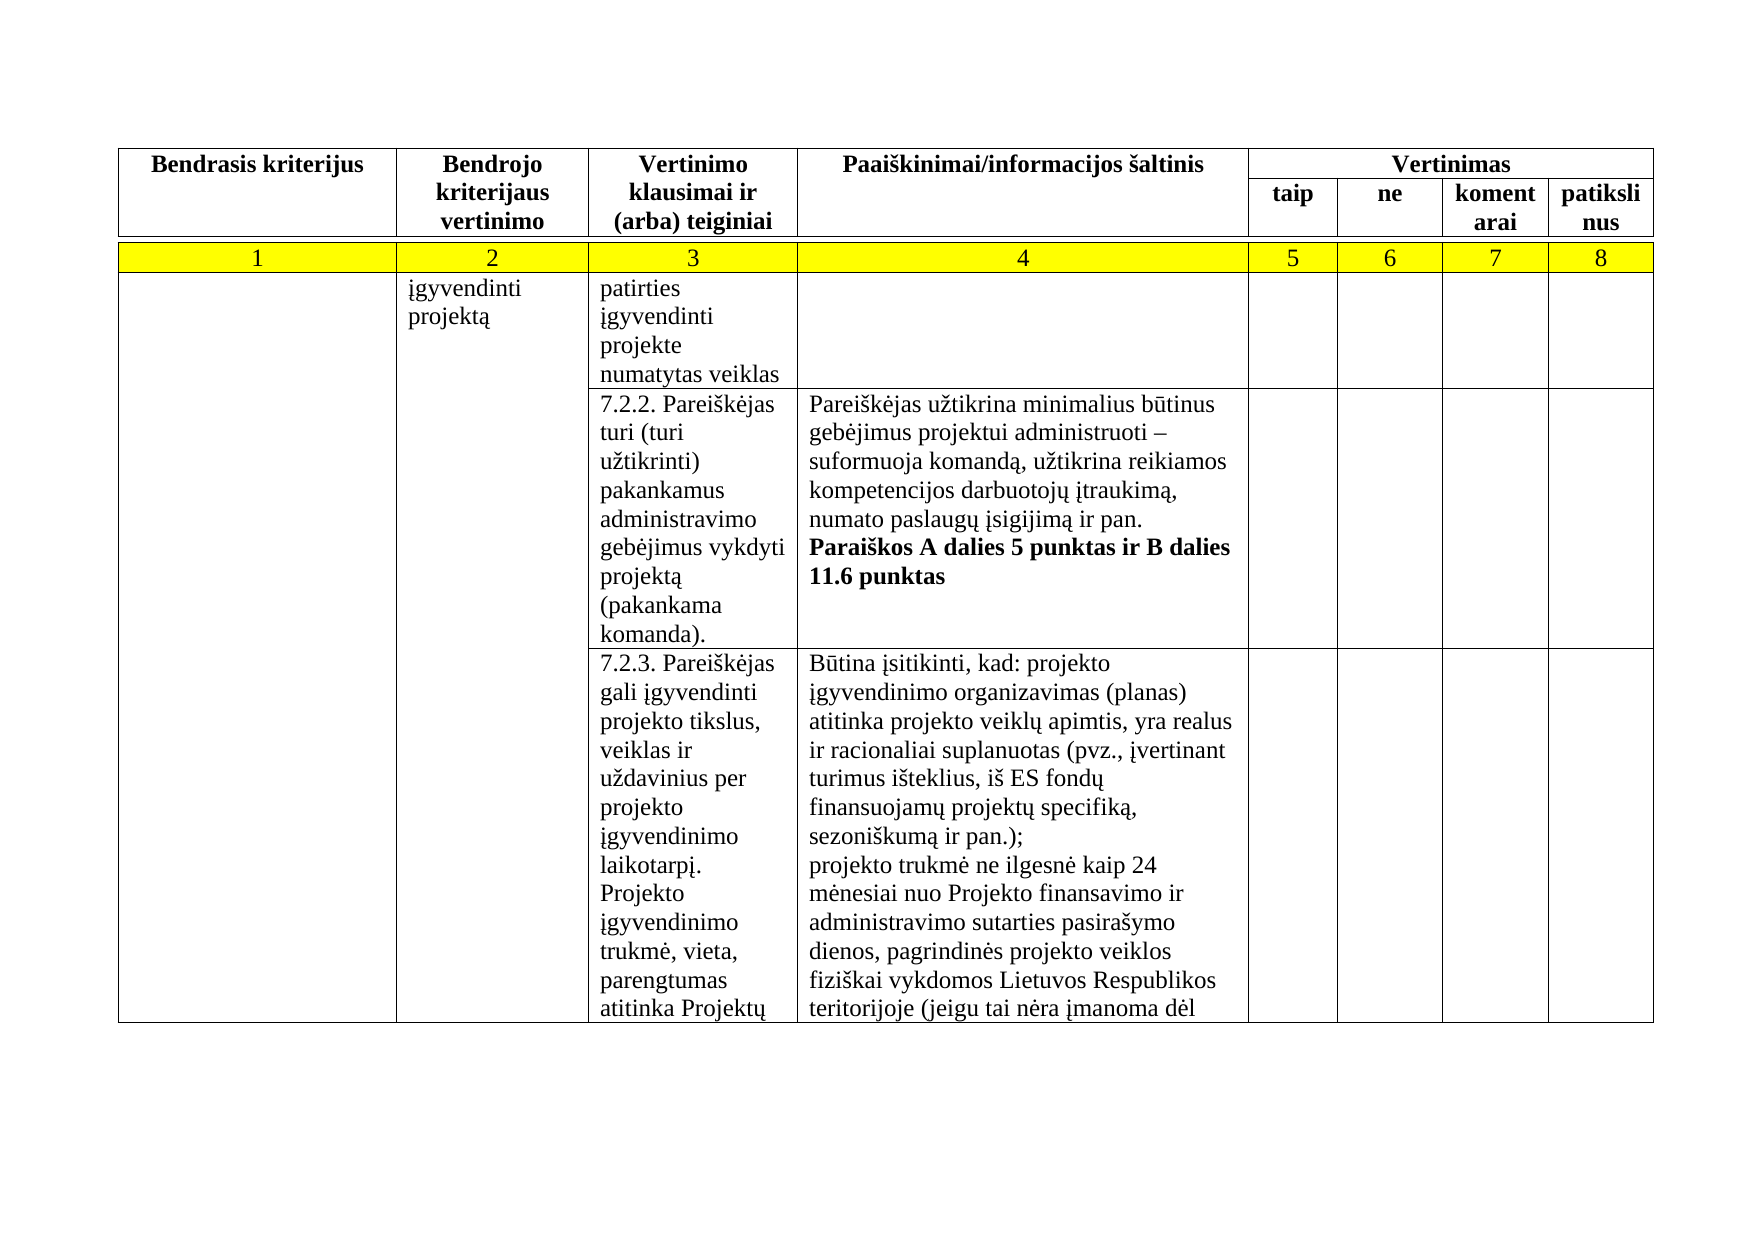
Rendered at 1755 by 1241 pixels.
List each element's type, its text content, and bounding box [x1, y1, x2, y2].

table_header Bendrasis kriterijus [119, 149, 396, 236]
table_cell [798, 237, 1249, 242]
table_cell [1443, 389, 1548, 647]
table_header Vertinimas [1249, 149, 1653, 177]
table_cell [1249, 649, 1337, 1022]
table_cell 7.2.2. Pareiškėjas turi (turi užtikrinti) pakankamus administravimo gebėjimus vykdyti projektą (pakankama komanda). [589, 389, 797, 647]
table_cell ne [1338, 179, 1442, 236]
table_cell [1249, 273, 1337, 388]
table_cell taip [1249, 179, 1337, 236]
table_cell [1338, 389, 1442, 647]
table_cell 5 [1249, 243, 1337, 272]
table_cell [397, 237, 588, 242]
table_header Vertinimo klausimai ir (arba) teiginiai [589, 149, 797, 236]
table_cell 3 [589, 243, 797, 272]
table_cell [1548, 237, 1653, 242]
table_cell įgyvendinti projektą [397, 273, 588, 1022]
table_cell 2 [397, 243, 588, 272]
table_cell [1249, 237, 1337, 242]
table_cell Būtina įsitikinti, kad: projekto įgyvendinimo organizavimas (planas) atitinka projekto veiklų apimtis, yra realus ir racionaliai suplanuotas (pvz., įvertinant turimus išteklius, iš ES fondų finansuojamų projektų specifiką, sezoniškumą ir pan.); projekto trukmė ne ilgesnė kaip 24 mėnesiai nuo Projekto finansavimo ir administravimo sutarties pasirašymo dienos, pagrindinės projekto veiklos fiziškai vykdomos Lietuvos Respublikos teritorijoje (jeigu tai nėra įmanoma dėl [798, 649, 1248, 1022]
table_cell [1549, 649, 1653, 1022]
table_header Paaiškinimai/informacijos šaltinis [798, 149, 1248, 236]
table_cell [1443, 237, 1548, 242]
table_cell komentarai [1443, 179, 1548, 236]
table_cell [798, 273, 1248, 388]
table_cell [119, 273, 396, 1022]
table_cell [1338, 273, 1442, 388]
table_cell [1443, 649, 1548, 1022]
table_cell patirties įgyvendinti projekte numatytas veiklas [589, 273, 797, 388]
table_cell [1549, 389, 1653, 647]
table_cell 7.2.3. Pareiškėjas gali įgyvendinti projekto tikslus, veiklas ir uždavinius per projekto įgyvendinimo laikotarpį. Projekto įgyvendinimo trukmė, vieta, parengtumas atitinka Projektų [589, 649, 797, 1022]
table_cell 4 [798, 243, 1248, 272]
table_header Bendrojo kriterijaus vertinimo aspektai [397, 149, 588, 236]
table_cell [1337, 237, 1442, 242]
table_cell 1 [119, 243, 396, 272]
table_cell patikslinus [1549, 179, 1653, 236]
table_cell 7 [1443, 243, 1548, 272]
table_cell [589, 237, 798, 242]
table_cell [1338, 649, 1442, 1022]
table_cell [1549, 273, 1653, 388]
table_cell 8 [1549, 243, 1653, 272]
table_cell [1443, 273, 1548, 388]
table_cell 6 [1338, 243, 1442, 272]
table_cell [118, 237, 397, 242]
table_cell Pareiškėjas užtikrina minimalius būtinus gebėjimus projektui administruoti – suformuoja komandą, užtikrina reikiamos kompetencijos darbuotojų įtraukimą, numato paslaugų įsigijimą ir pan. Paraiškos A dalies 5 punktas ir B dalies 11.6 punktas [798, 389, 1248, 647]
table_cell [1249, 389, 1337, 647]
